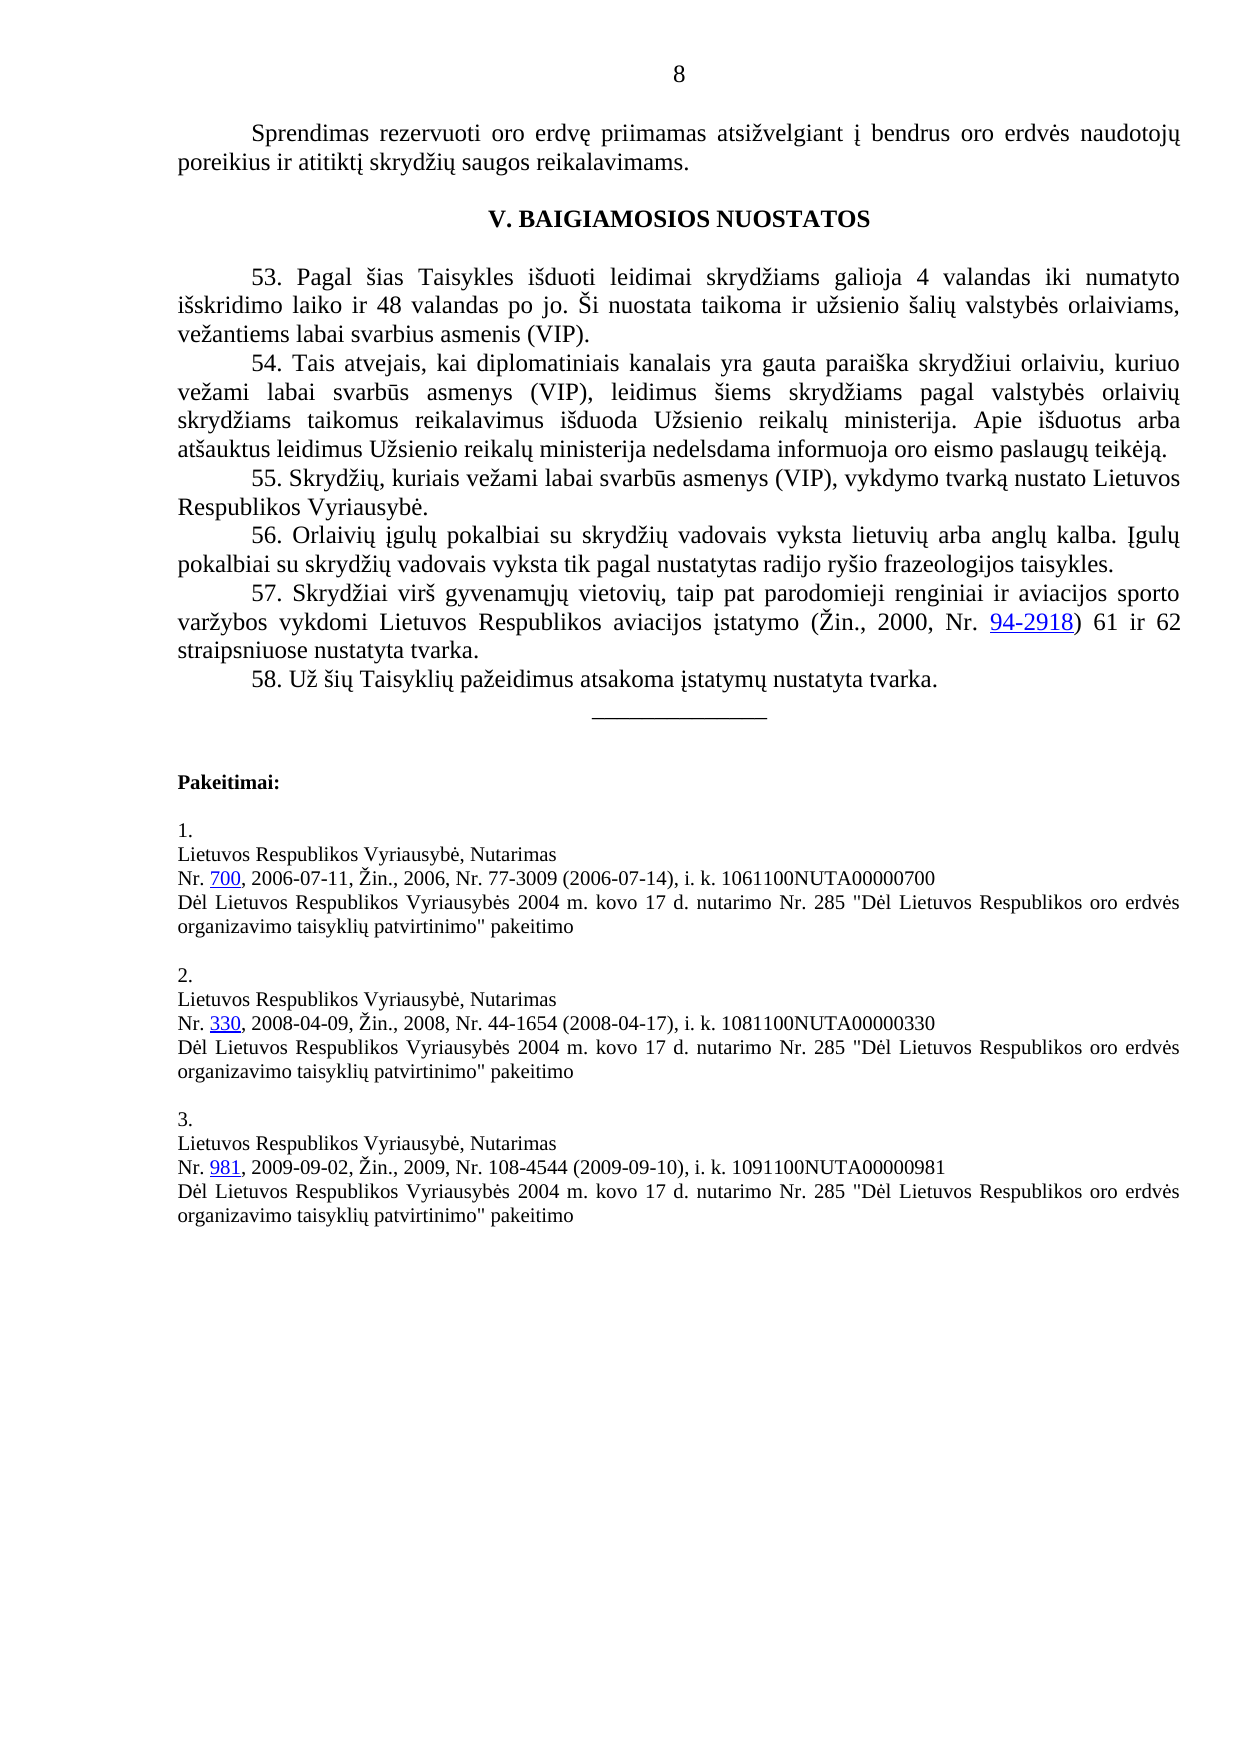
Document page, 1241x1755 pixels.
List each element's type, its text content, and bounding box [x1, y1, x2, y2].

text 54. Tais atvejais, kai diplomatiniais kanalais yra gauta paraiška skrydžiui orlaiviu, kuriuo vežami labai svarbūs asmenys (VIP), leidimus šiems skrydžiams pagal valstybės orlaivių skrydžiams taikomus reikalavimus išduoda Užsienio reikalų ministerija. Apie išduotus arba atšauktus leidimus Užsienio reikalų ministerija nedelsdama informuoja oro eismo paslaugų teikėją. [177, 348, 1181, 463]
text 2. [177, 962, 1181, 987]
text Lietuvos Respublikos Vyriausybė, Nutarimas [177, 842, 1181, 866]
text 58. Už šių Taisyklių pažeidimus atsakoma įstatymų nustatyta tvarka. [177, 664, 1181, 693]
text Dėl Lietuvos Respublikos Vyriausybės 2004 m. kovo 17 d. nutarimo Nr. 285 "Dėl Lietuvos Respublikos oro erdvės organizavimo taisyklių patvirtinimo" pakeitimo [177, 1035, 1181, 1083]
text 1. [177, 818, 1181, 842]
text 55. Skrydžių, kuriais vežami labai svarbūs asmenys (VIP), vykdymo tvarką nustato Lietuvos Respublikos Vyriausybė. [177, 463, 1181, 521]
text ______________ [177, 693, 1181, 722]
text 3. [177, 1107, 1181, 1131]
text Lietuvos Respublikos Vyriausybė, Nutarimas [177, 987, 1181, 1011]
text 57. Skrydžiai virš gyvenamųjų vietovių, taip pat parodomieji renginiai ir aviacijos sporto varžybos vykdomi Lietuvos Respublikos aviacijos įstatymo (Žin., 2000, Nr. 94-2918) 61 ir 62 straipsniuose nustatyta tvarka. [177, 578, 1181, 664]
text 53. Pagal šias Taisykles išduoti leidimai skrydžiams galioja 4 valandas iki numatyto išskridimo laiko ir 48 valandas po jo. Ši nuostata taikoma ir užsienio šalių valstybės orlaiviams, vežantiems labai svarbius asmenis (VIP). [177, 262, 1181, 348]
text 56. Orlaivių įgulų pokalbiai su skrydžių vadovais vyksta lietuvių arba anglų kalba. Įgulų pokalbiai su skrydžių vadovais vyksta tik pagal nustatytas radijo ryšio frazeologijos taisykles. [177, 521, 1181, 578]
text Dėl Lietuvos Respublikos Vyriausybės 2004 m. kovo 17 d. nutarimo Nr. 285 "Dėl Lietuvos Respublikos oro erdvės organizavimo taisyklių patvirtinimo" pakeitimo [177, 1179, 1181, 1227]
text Nr. 700, 2006-07-11, Žin., 2006, Nr. 77-3009 (2006-07-14), i. k. 1061100NUTA00000700 [177, 866, 1181, 890]
text Nr. 981, 2009-09-02, Žin., 2009, Nr. 108-4544 (2009-09-10), i. k. 1091100NUTA00000981 [177, 1155, 1181, 1179]
text V. BAIGIAMOSIOS NUOSTATOS [177, 204, 1181, 233]
text Sprendimas rezervuoti oro erdvę priimamas atsižvelgiant į bendrus oro erdvės naudotojų poreikius ir atitiktį skrydžių saugos reikalavimams. [177, 118, 1181, 176]
text Nr. 330, 2008-04-09, Žin., 2008, Nr. 44-1654 (2008-04-17), i. k. 1081100NUTA00000330 [177, 1011, 1181, 1035]
text Lietuvos Respublikos Vyriausybė, Nutarimas [177, 1131, 1181, 1155]
text Pakeitimai: [177, 770, 1181, 794]
text Dėl Lietuvos Respublikos Vyriausybės 2004 m. kovo 17 d. nutarimo Nr. 285 "Dėl Lietuvos Respublikos oro erdvės organizavimo taisyklių patvirtinimo" pakeitimo [177, 890, 1181, 938]
